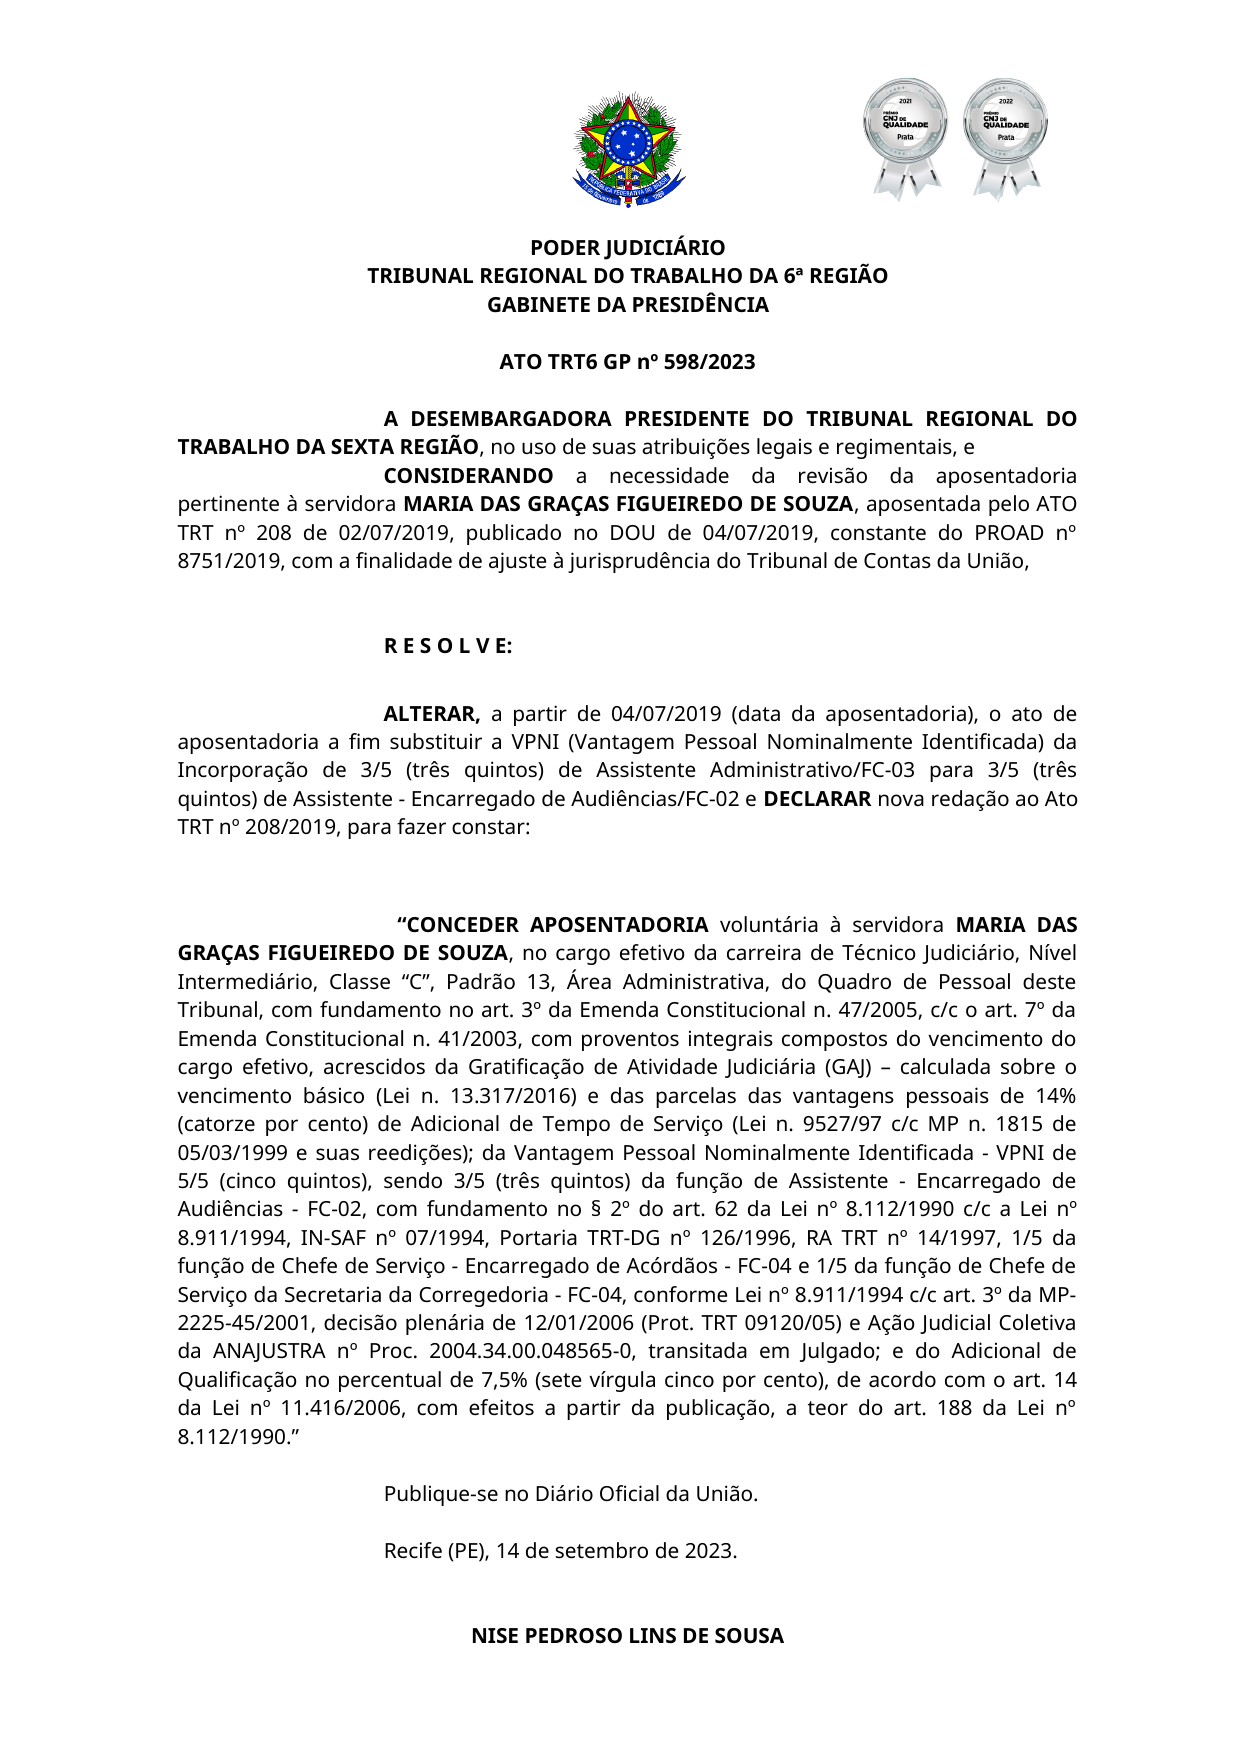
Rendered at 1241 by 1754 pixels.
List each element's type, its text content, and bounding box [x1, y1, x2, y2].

text GABINETE DA PRESIDÊNCIA [177, 290, 1079, 318]
text A DESEMBARGADORA PRESIDENTE DO TRIBUNAL REGIONAL DO TRABALHO DA SEXTA REGIÃO, no uso de suas atribuições legais e regimentais, e [177, 404, 1078, 461]
text PODER JUDICIÁRIO [177, 233, 1079, 262]
text “CONCEDER APOSENTADORIA voluntária à servidora MARIA DAS GRAÇAS FIGUEIREDO DE SOUZA, no cargo efetivo da carreira de Técnico Judiciário, Nível Intermediário, Classe “C”, Padrão 13, Área Administrativa, do Quadro de Pessoal deste Tribunal, com fundamento no art. 3º da Emenda Constitucional n. 47/2005, c/c o art. 7º da Emenda Constitucional n. 41/2003, com proventos integrais compostos do vencimento do cargo efetivo, acrescidos da Gratificação de Atividade Judiciária (GAJ) – calculada sobre o vencimento básico (Lei n. 13.317/2016) e das parcelas das vantagens pessoais de 14% (catorze por cento) de Adicional de Tempo de Serviço (Lei n. 9527/97 c/c MP n. 1815 de 05/03/1999 e suas reedições); da Vantagem Pessoal Nominalmente Identificada - VPNI de 5/5 (cinco quintos), sendo 3/5 (três quintos) da função de Assistente - Encarregado de Audiências - FC-02, com fundamento no § 2º do art. 62 da Lei nº 8.112/1990 c/c a Lei nº 8.911/1994, IN-SAF nº 07/1994, Portaria TRT-DG nº 126/1996, RA TRT nº 14/1997, 1/5 da função de Chefe de Serviço - Encarregado de Acórdãos - FC-04 e 1/5 da função de Chefe de Serviço da Secretaria da Corregedoria - FC-04, conforme Lei nº 8.911/1994 c/c art. 3º da MP-2225-45/2001, decisão plenária de 12/01/2006 (Prot. TRT 09120/05) e Ação Judicial Coletiva da ANAJUSTRA nº Proc. 2004.34.00.048565-0, transitada em Julgado; e do Adicional de Qualificação no percentual de 7,5% (sete vírgula cinco por cento), de acordo com o art. 14 da Lei nº 11.416/2006, com efeitos a partir da publicação, a teor do art. 188 da Lei nº 8.112/1990.” [177, 910, 1078, 1450]
text NISE PEDROSO LINS DE SOUSA [177, 1621, 1078, 1649]
text ATO TRT6 GP nº 598/2023 [177, 347, 1078, 375]
text Publique-se no Diário Oficial da União. [177, 1479, 1078, 1507]
text R E S O L V E: [177, 631, 1078, 660]
text TRIBUNAL REGIONAL DO TRABALHO DA 6ª REGIÃO [177, 262, 1079, 290]
text CONSIDERANDO a necessidade da revisão da aposentadoria pertinente à servidora MARIA DAS GRAÇAS FIGUEIREDO DE SOUZA, aposentada pelo ATO TRT nº 208 de 02/07/2019, publicado no DOU de 04/07/2019, constante do PROAD nº 8751/2019, com a finalidade de ajuste à jurisprudência do Tribunal de Contas da União, [177, 461, 1078, 574]
text Recife (PE), 14 de setembro de 2023. [177, 1536, 1078, 1564]
text ALTERAR, a partir de 04/07/2019 (data da aposentadoria), o ato de aposentadoria a fim substituir a VPNI (Vantagem Pessoal Nominalmente Identificada) da Incorporação de 3/5 (três quintos) de Assistente Administrativo/FC-03 para 3/5 (três quintos) de Assistente - Encarregado de Audiências/FC-02 e DECLARAR nova redação ao Ato TRT nº 208/2019, para fazer constar: [177, 699, 1078, 841]
